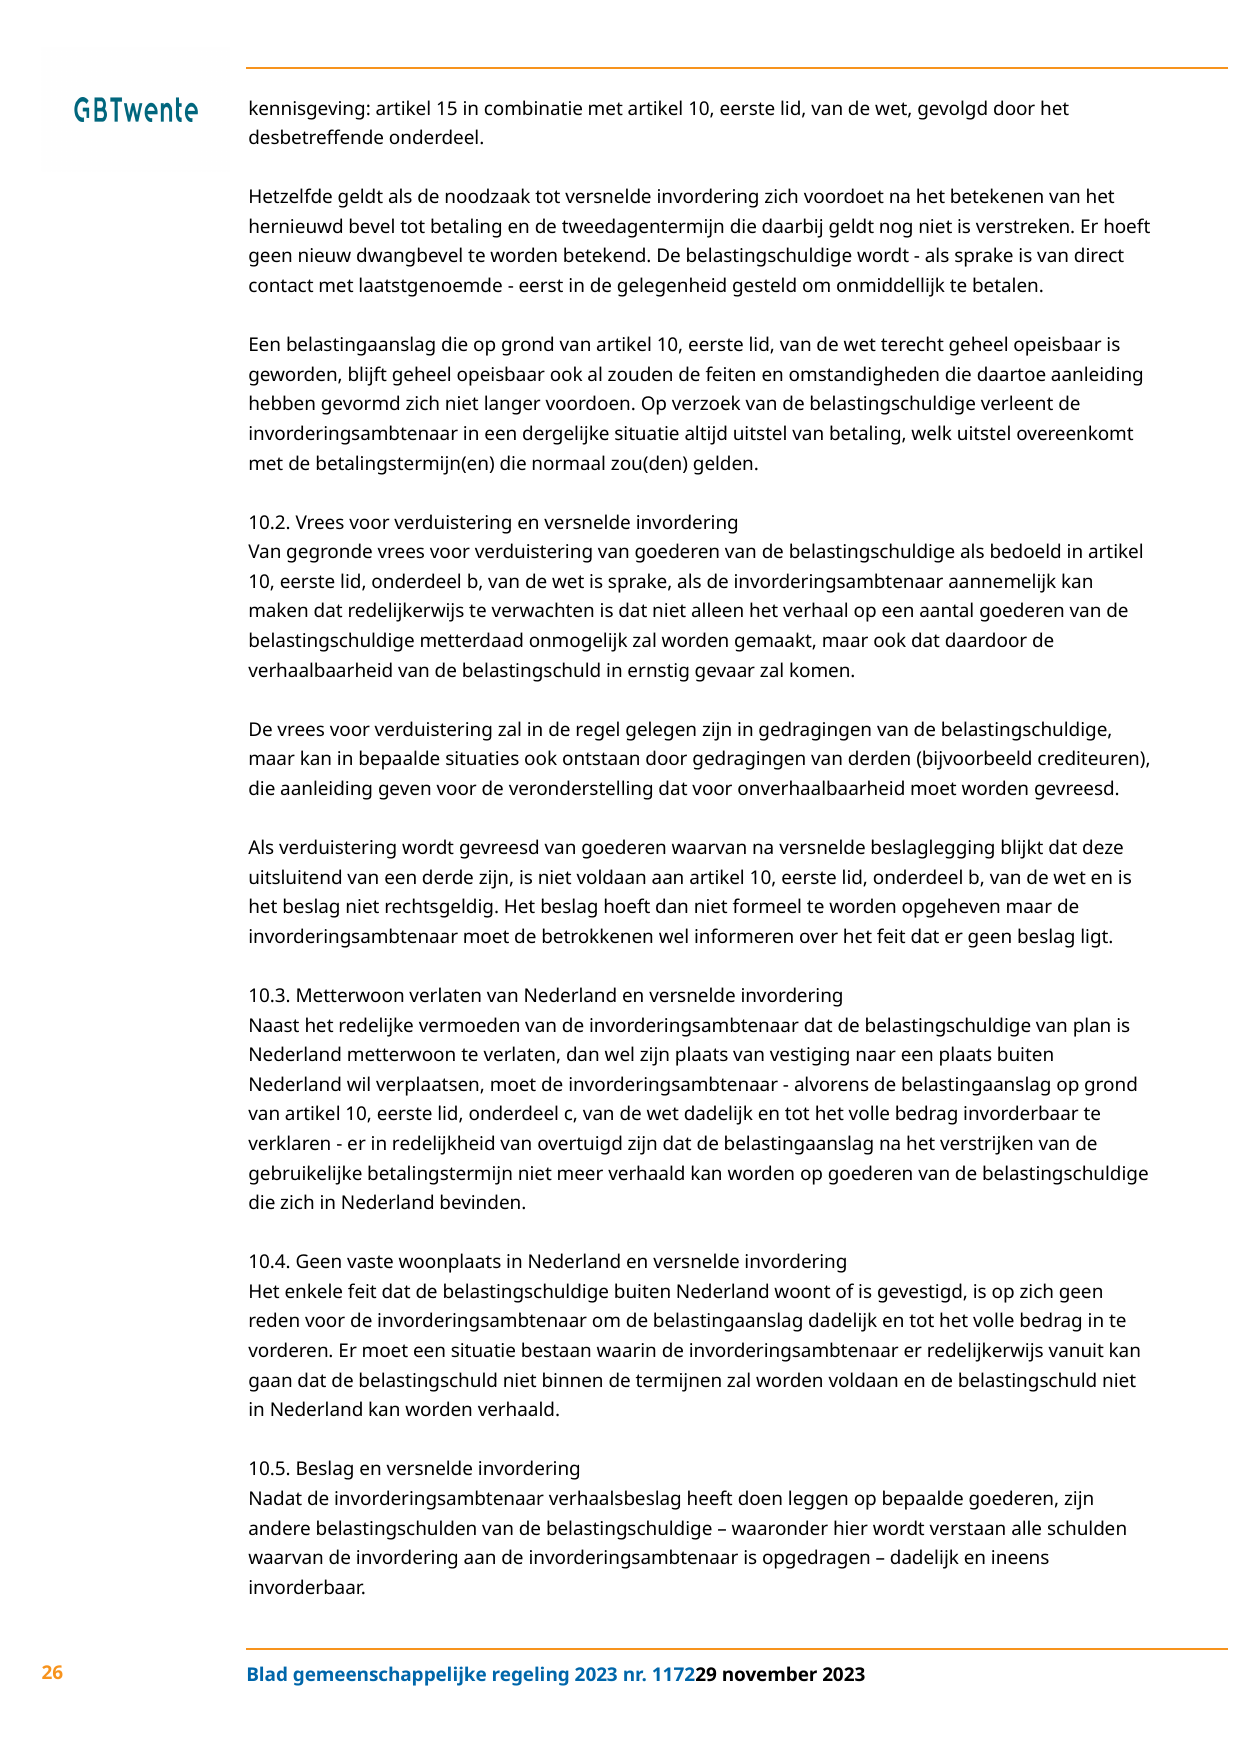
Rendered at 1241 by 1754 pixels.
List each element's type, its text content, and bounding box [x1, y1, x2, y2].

text 10.2. Vrees voor verduistering en versnelde invordering [248, 509, 1152, 535]
text Als verduistering wordt gevreesd van goederen waarvan na versnelde beslaglegging blijkt dat deze uitsluitend van een derde zijn, is niet voldaan aan artikel 10, eerste lid, onderdeel b, van de wet en is het beslag niet rechtsgeldig. Het beslag hoeft dan niet formeel te worden opgeheven maar de invorderingsambtenaar moet de betrokkenen wel informeren over het feit dat er geen beslag ligt. [248, 834, 1152, 949]
text Het enkele feit dat de belastingschuldige buiten Nederland woont of is gevestigd, is op zich geen reden voor de invorderingsambtenaar om de belastingaanslag dadelijk en tot het volle bedrag in te vorderen. Er moet een situatie bestaan waarin de invorderingsambtenaar er redelijkerwijs vanuit kan gaan dat de belastingschuld niet binnen de termijnen zal worden voldaan en de belastingschuld niet in Nederland kan worden verhaald. [248, 1278, 1152, 1422]
text 10.5. Beslag en versnelde invordering [248, 1456, 1152, 1481]
text Naast het redelijke vermoeden van de invorderingsambtenaar dat de belastingschuldige van plan is Nederland metterwoon te verlaten, dan wel zijn plaats van vestiging naar een plaats buiten Nederland wil verplaatsen, moet de invorderingsambtenaar - alvorens de belastingaanslag op grond van artikel 10, eerste lid, onderdeel c, van de wet dadelijk en tot het volle bedrag invorderbaar te verklaren - er in redelijkheid van overtuigd zijn dat de belastingaanslag na het verstrijken van de gebruikelijke betalingstermijn niet meer verhaald kan worden op goederen van de belastingschuldige die zich in Nederland bevinden. [248, 1012, 1152, 1215]
text 10.4. Geen vaste woonplaats in Nederland en versnelde invordering [248, 1248, 1152, 1274]
text De vrees voor verduistering zal in de regel gelegen zijn in gedragingen van de belastingschuldige, maar kan in bepaalde situaties ook ontstaan door gedragingen van derden (bijvoorbeeld crediteuren), die aanleiding geven voor de veronderstelling dat voor onverhaalbaarheid moet worden gevreesd. [248, 716, 1152, 801]
text Van gegronde vrees voor verduistering van goederen van de belastingschuldige als bedoeld in artikel 10, eerste lid, onderdeel b, van de wet is sprake, als de invorderingsambtenaar aannemelijk kan maken dat redelijkerwijs te verwachten is dat niet alleen het verhaal op een aantal goederen van de belastingschuldige metterdaad onmogelijk zal worden gemaakt, maar ook dat daardoor de verhaalbaarheid van de belastingschuld in ernstig gevaar zal komen. [248, 538, 1152, 683]
text Een belastingaanslag die op grond van artikel 10, eerste lid, van de wet terecht geheel opeisbaar is geworden, blijft geheel opeisbaar ook al zouden de feiten en omstandigheden die daartoe aanleiding hebben gevormd zich niet langer voordoen. Op verzoek van de belastingschuldige verleent de invorderingsambtenaar in een dergelijke situatie altijd uitstel van betaling, welk uitstel overeenkomt met de betalingstermijn(en) die normaal zou(den) gelden. [248, 331, 1152, 476]
picture [41, 47, 231, 172]
text 10.3. Metterwoon verlaten van Nederland en versnelde invordering [248, 982, 1152, 1008]
text kennisgeving: artikel 15 in combinatie met artikel 10, eerste lid, van de wet, gevolgd door het desbetreffende onderdeel. [248, 95, 1152, 150]
text Hetzelfde geldt als de noodzaak tot versnelde invordering zich voordoet na het betekenen van het hernieuwd bevel tot betaling en de tweedagentermijn die daarbij geldt nog niet is verstreken. Er hoeft geen nieuw dwangbevel te worden betekend. De belastingschuldige wordt - als sprake is van direct contact met laatstgenoemde - eerst in de gelegenheid gesteld om onmiddellijk te betalen. [248, 183, 1152, 298]
text Nadat de invorderingsambtenaar verhaalsbeslag heeft doen leggen op bepaalde goederen, zijn andere belastingschulden van de belastingschuldige – waaronder hier wordt verstaan alle schulden waarvan de invordering aan de invorderingsambtenaar is opgedragen – dadelijk en ineens invorderbaar. [248, 1485, 1152, 1600]
